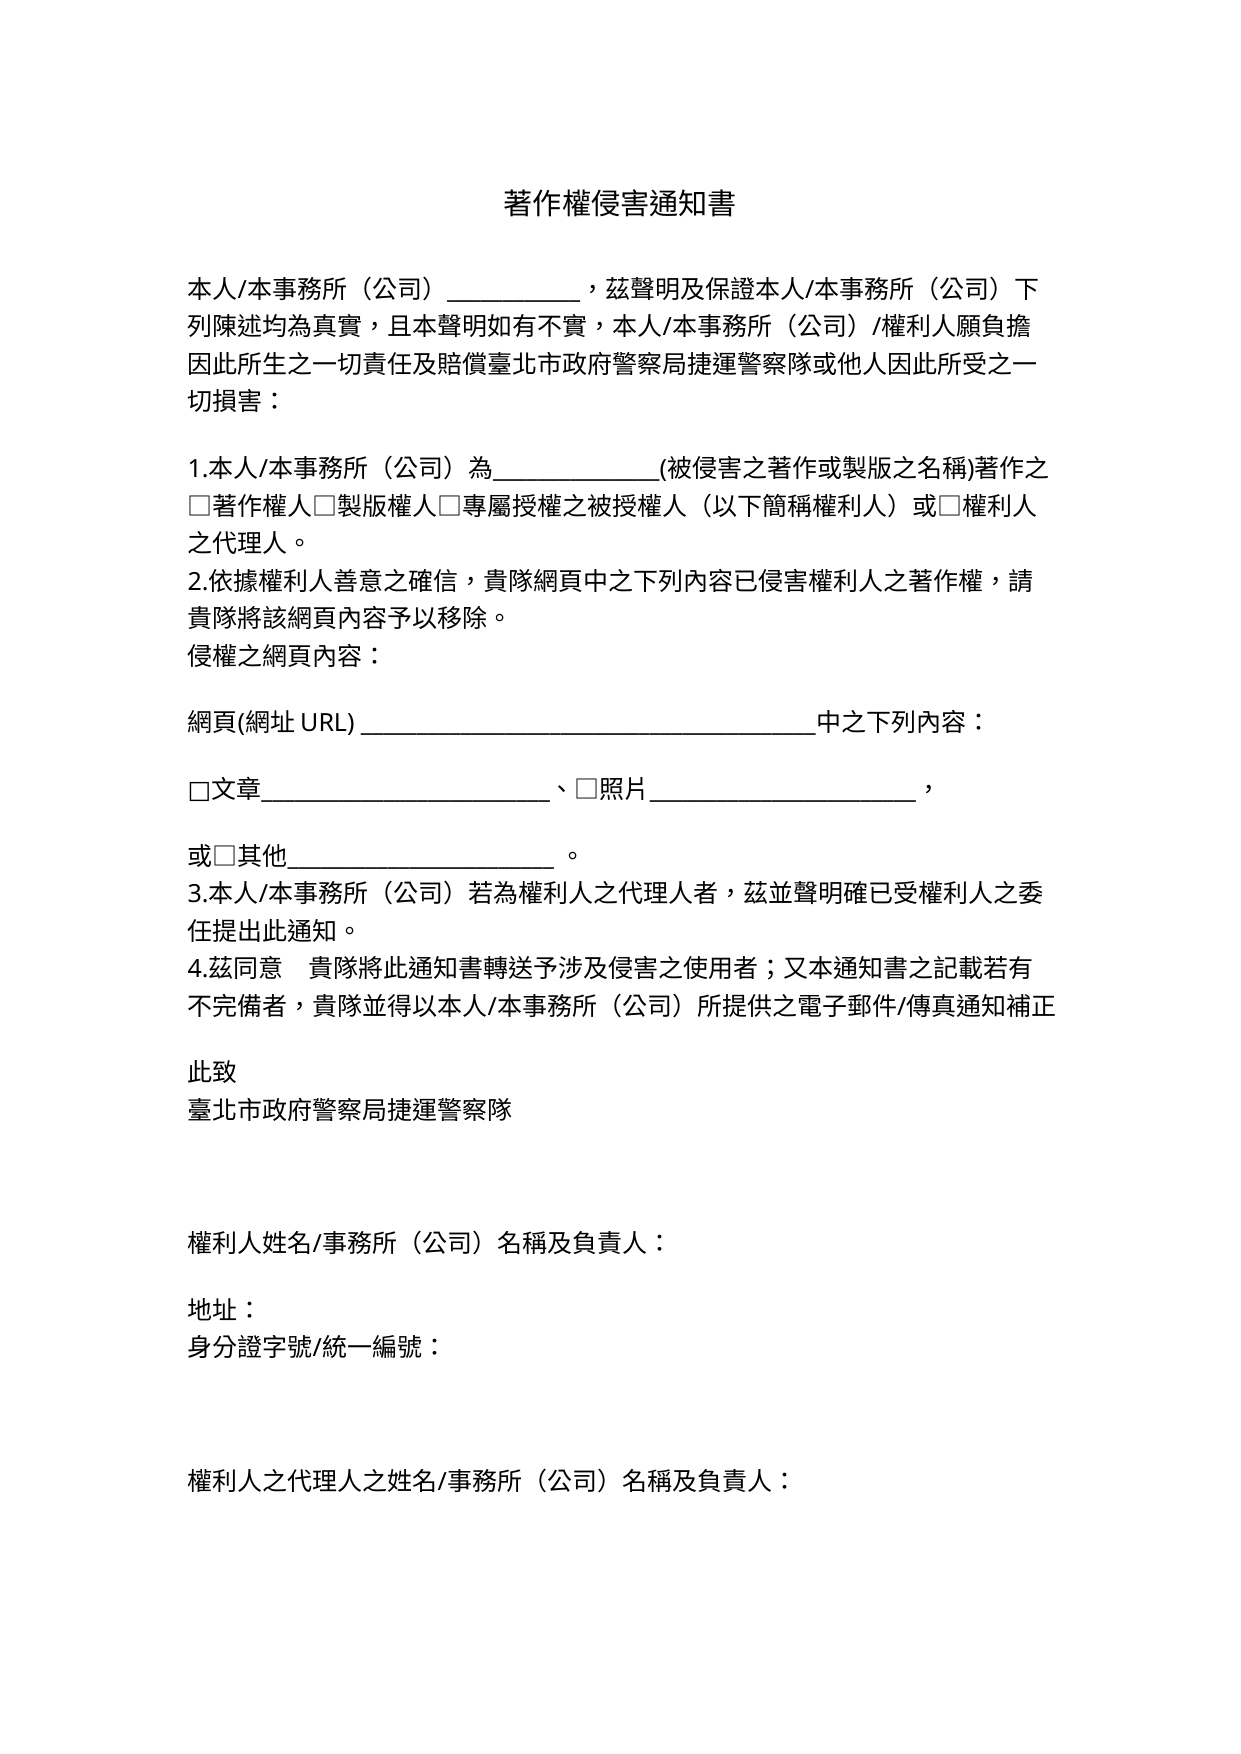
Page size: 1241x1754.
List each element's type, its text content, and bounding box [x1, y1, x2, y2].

text 權利人之代理人之姓名/事務所（公司）名稱及負責人： [187, 1460, 1053, 1498]
text 此致 臺北市政府警察局捷運警察隊 [187, 1052, 1053, 1127]
text 網頁(網址URL) _________________________________________中之下列內容： [187, 702, 1053, 739]
text 權利人姓名/事務所（公司）名稱及負責人： [187, 1223, 1053, 1260]
text □文章__________________________、□照片________________________， [187, 769, 1053, 806]
text 1.本人/本事務所（公司）為_______________(被侵害之著作或製版之名稱)著作之□著作權人□製版權人□專屬授權之被授權人（以下簡稱權利人）或□權利人之代理人。 2.依據權利人善意之確信，貴隊網頁中之下列內容已侵害權利人之著作權，請 貴隊將該網頁內容予以移除。 侵權之網頁內容： [187, 448, 1053, 673]
text 本人/本事務所（公司）____________，茲聲明及保證本人/本事務所（公司）下列陳述均為真實，且本聲明如有不實，本人/本事務所（公司）/權利人願負擔因此所生之一切責任及賠償臺北市政府警察局捷運警察隊或他人因此所受之一切損害： [187, 269, 1053, 419]
text 地址： 身分證字號/統一編號： [187, 1289, 1053, 1364]
text 或□其他________________________ 。 3.本人/本事務所（公司）若為權利人之代理人者，茲並聲明確已受權利人之委任提出此通知。 4.茲同意 貴隊將此通知書轉送予涉及侵害之使用者；又本通知書之記載若有不完備者，貴隊並得以本人/本事務所（公司）所提供之電子郵件/傳真通知補正。 [187, 835, 1053, 1023]
text 著作權侵害通知書 [187, 164, 1053, 239]
